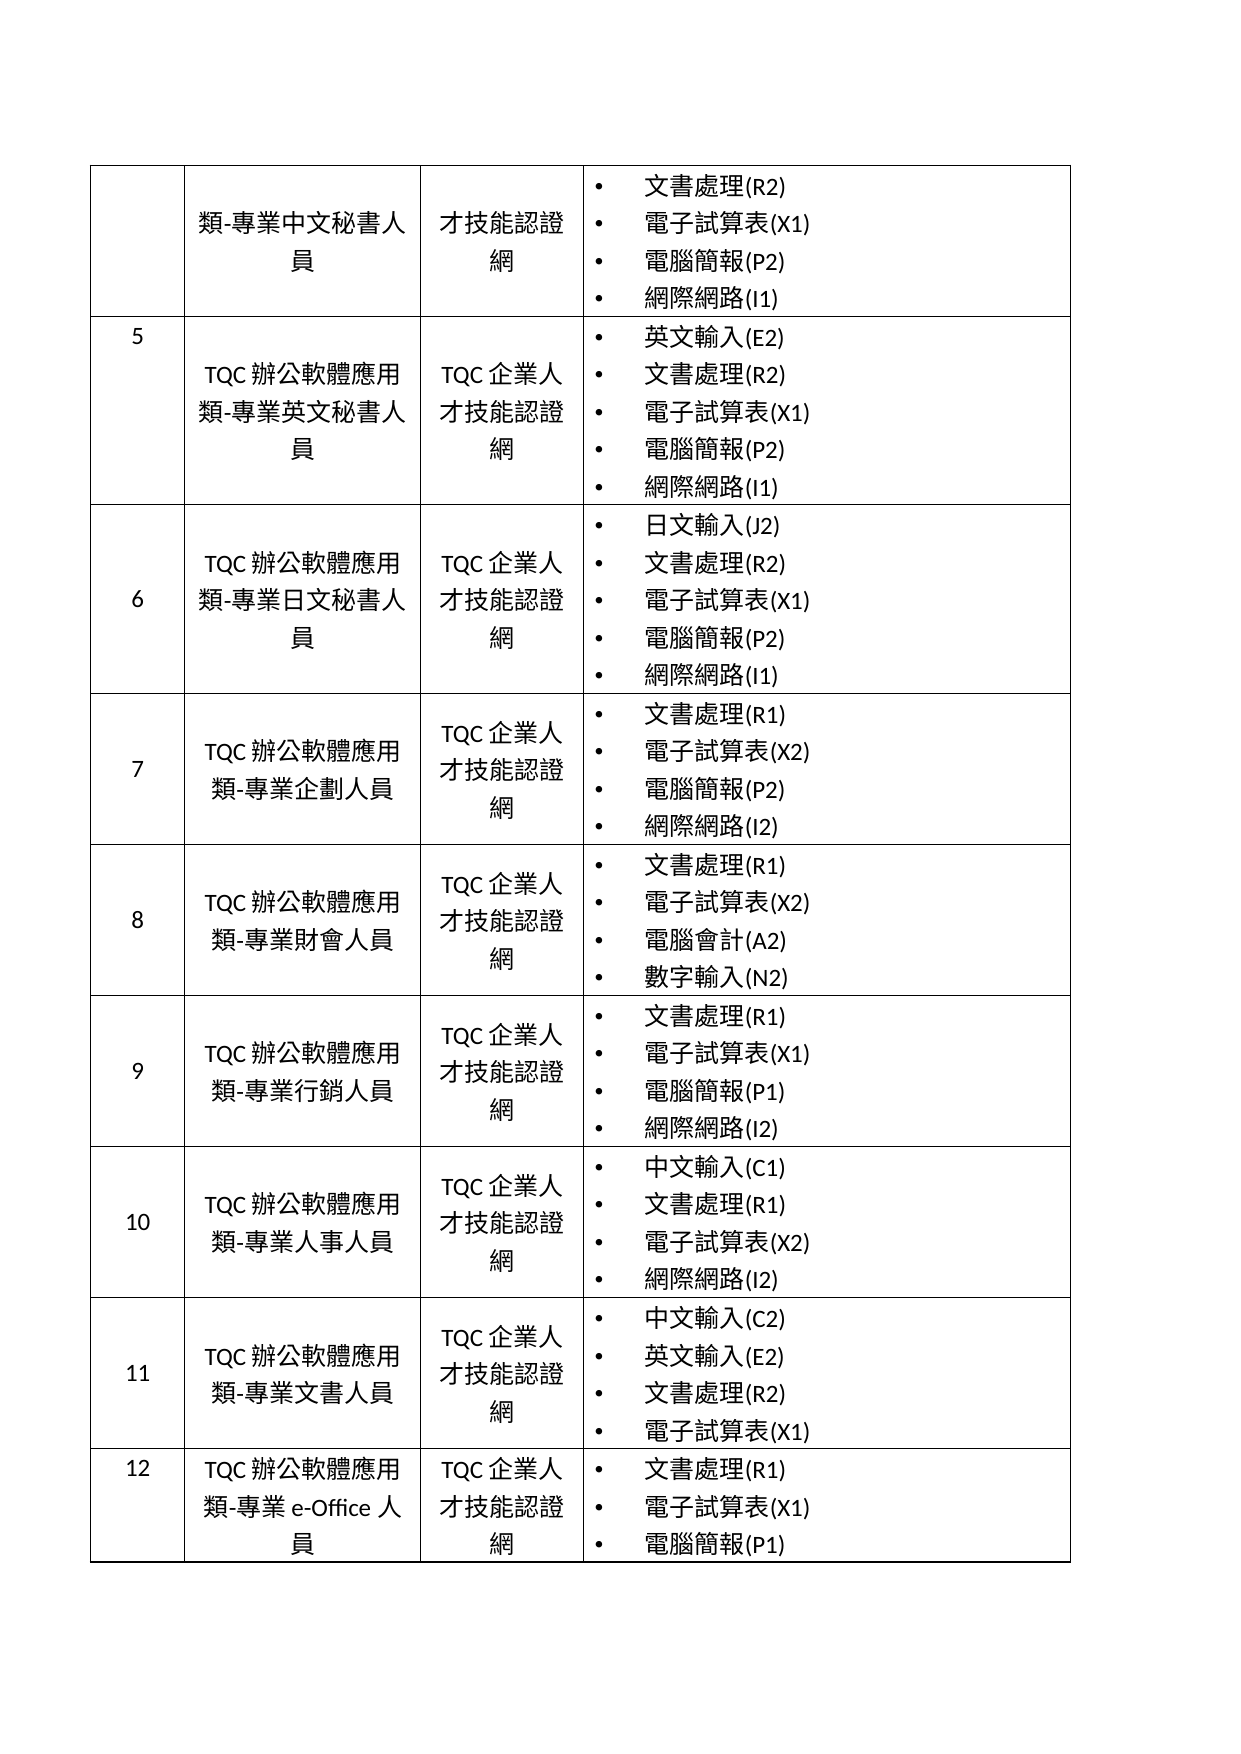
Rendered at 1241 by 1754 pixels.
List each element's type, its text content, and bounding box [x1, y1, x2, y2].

table_cell 文書處理(R1) 電子試算表(X1) 電腦簡報(P1) 網際網路(I2) [584, 996, 1070, 1146]
table_cell TQC辦公軟體應用類-專業人事人員 [185, 1147, 420, 1297]
table_cell TQC辦公軟體應用類-專業行銷人員 [185, 996, 420, 1146]
table_cell TQC企業人才技能認證網 [421, 845, 583, 995]
table_cell 文書處理(R1) 電子試算表(X2) 電腦簡報(P2) 網際網路(I2) [584, 694, 1070, 844]
table_cell TQC企業人才技能認證網 [421, 317, 583, 504]
table_cell 中文輸入(C2) 文書處理(R2) 電子試算表(X1) 電腦簡報(P2) 網際網路(I1) [584, 166, 1070, 316]
table_cell 中文輸入(C2) 英文輸入(E2) 文書處理(R2) 電子試算表(X1) [584, 1298, 1070, 1448]
table_cell 中文輸入(C1) 文書處理(R1) 電子試算表(X2) 網際網路(I2) [584, 1147, 1070, 1297]
table_cell 6 [91, 505, 184, 693]
table_cell 文書處理(R1) 電子試算表(X1) 電腦簡報(P1) 網際網路(I1) [584, 1449, 1070, 1561]
table_cell TQC企業人才技能認證網 [421, 1298, 583, 1448]
table_cell 12 [91, 1449, 184, 1561]
table_cell [91, 166, 184, 316]
table_cell TQC辦公軟體應用類-專業企劃人員 [185, 694, 420, 844]
table_cell 文書處理(R1) 電子試算表(X2) 電腦會計(A2) 數字輸入(N2) [584, 845, 1070, 995]
table_cell 10 [91, 1147, 184, 1297]
table_cell TQC企業人才技能認證網 [421, 694, 583, 844]
table_cell 9 [91, 996, 184, 1146]
table_cell 11 [91, 1298, 184, 1448]
table_cell TQC企業人才技能認證網 [421, 996, 583, 1146]
table_cell TQC辦公軟體應用類-專業英文秘書人員 [185, 317, 420, 504]
table_cell 8 [91, 845, 184, 995]
table_cell 7 [91, 694, 184, 844]
table_cell TQC企業人才技能認證網 [421, 1147, 583, 1297]
table_cell 日文輸入(J2) 文書處理(R2) 電子試算表(X1) 電腦簡報(P2) 網際網路(I1) [584, 505, 1070, 693]
table_cell 5 [91, 317, 184, 504]
table_cell 類-專業中文秘書人員 [185, 166, 420, 316]
table_cell TQC辦公軟體應用類-專業文書人員 [185, 1298, 420, 1448]
table_cell 英文輸入(E2) 文書處理(R2) 電子試算表(X1) 電腦簡報(P2) 網際網路(I1) [584, 317, 1070, 504]
table_cell TQC辦公軟體應用類-專業日文秘書人員 [185, 505, 420, 693]
table_cell 才技能認證網 [421, 166, 583, 316]
table_cell TQC辦公軟體應用類-專業財會人員 [185, 845, 420, 995]
table_cell TQC辦公軟體應用類-專業e-Office 人員 [185, 1449, 420, 1561]
table_cell TQC企業人才技能認證網 [421, 505, 583, 693]
table_cell TQC企業人才技能認證網 [421, 1449, 583, 1561]
